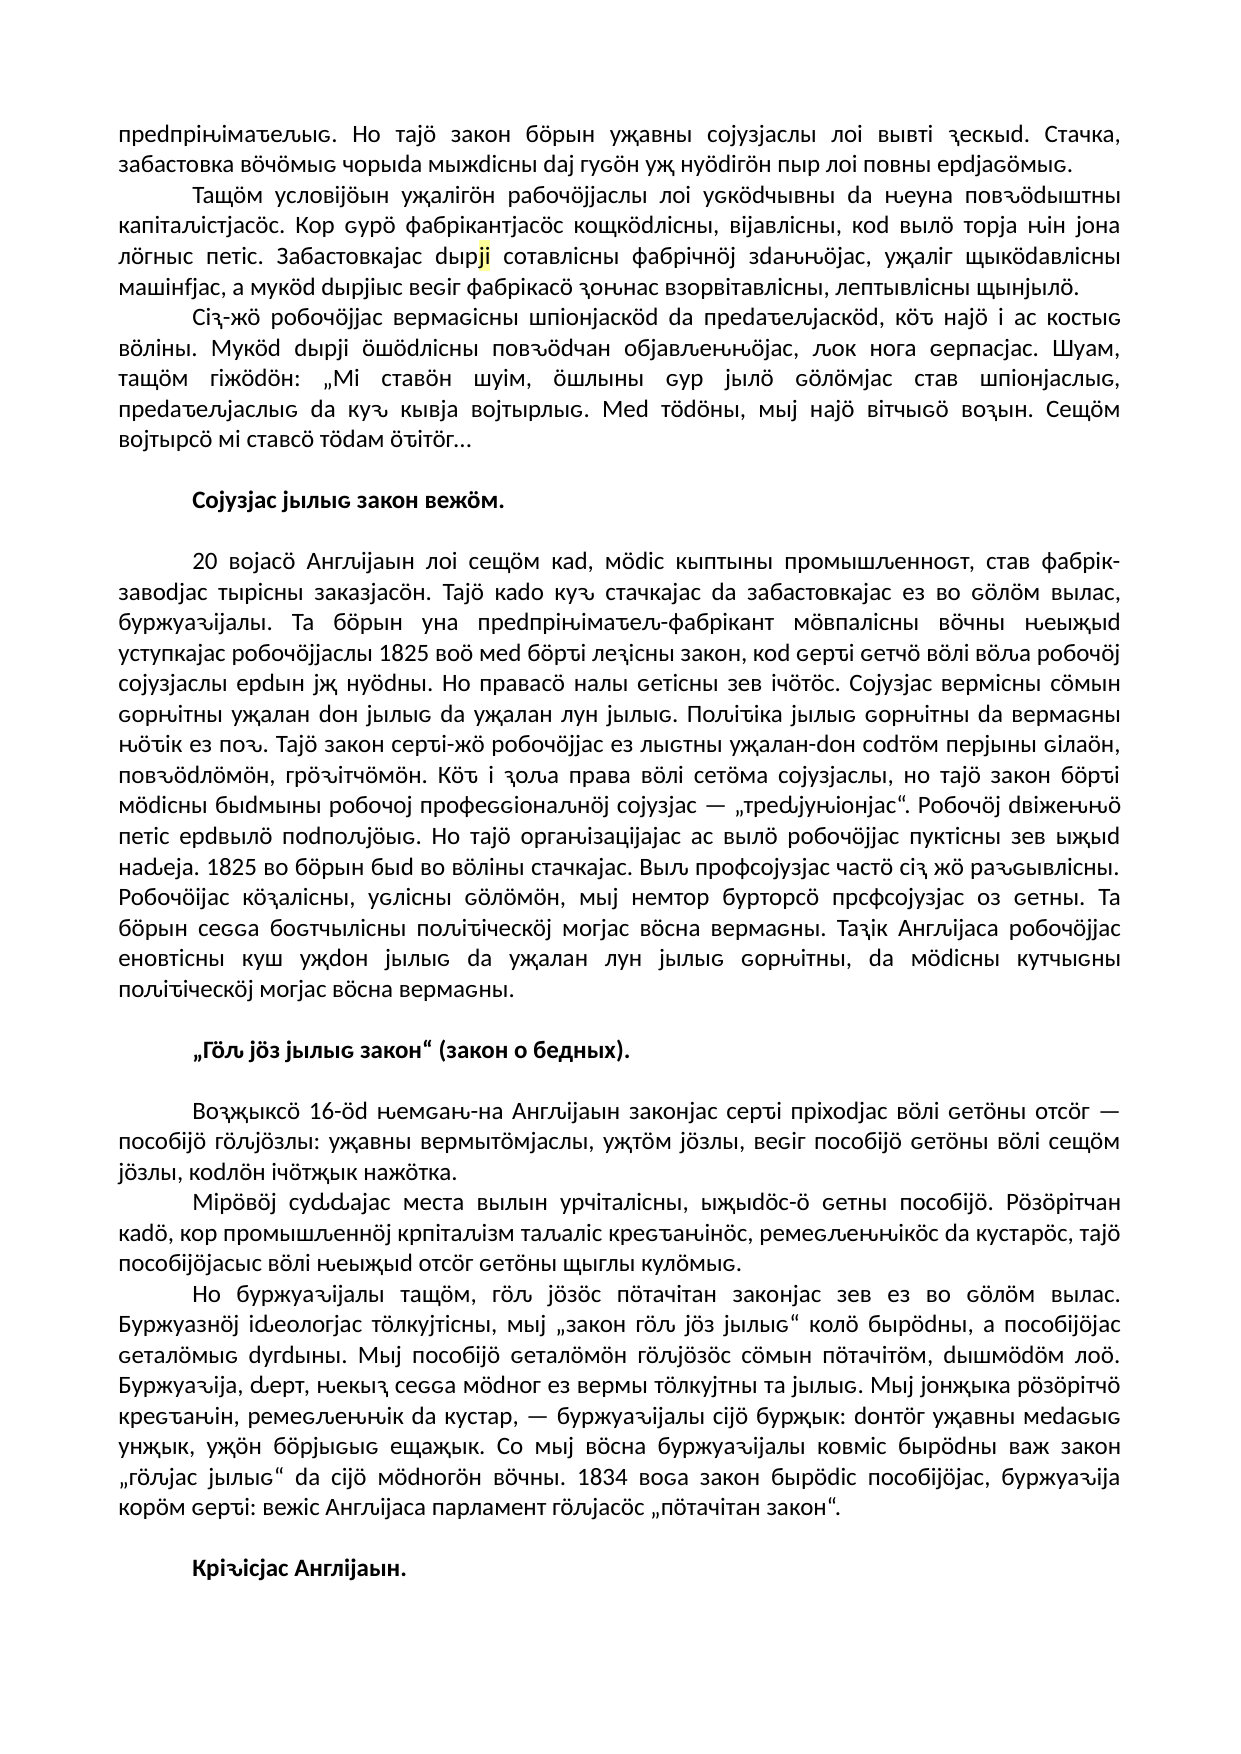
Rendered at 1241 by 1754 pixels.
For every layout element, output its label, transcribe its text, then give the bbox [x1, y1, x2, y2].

text преԁпріԋімаԏеԉыԍ. Но тајӧ закон бӧрын уҗавны сојузјаслы лоі вывті ԇескыԁ. Стачка, забастовка вӧчӧмыԍ чорыԁа мыжԁісны ԁај гуԍӧн уҗ нуӧԁігӧн пыр лоі повны ерԁјаԍӧмыԍ. [118, 118, 1122, 179]
text Тащӧм условіјӧын уҗалігӧн рабочӧјјаслы лоі уԍкӧԁчывны ԁа ԋеуна повԅӧԁыштны капітаԉістјасӧс. Кор ԍурӧ фабрікантјасӧс кощкӧԁлісны, віјавлісны, коԁ вылӧ торја ԋін јона лӧгныс петіс. Забастовкајас ԁырјі сотавлісны фабрічнӧј зԁаԋԋӧјас, уҗаліг щыкӧԁавлісны машінfјас, а мукӧԁ ԁырјіыс веԍіг фабрікасӧ ԇоԋнас взорвітавлісны, лептывлісны щынјылӧ. [118, 179, 1122, 301]
text Но буржуаԅіјалы тащӧм, гӧԉ јӧзӧс пӧтачітан законјас зев ез во ԍӧлӧм вылас. Буржуазнӧј іԃеологјас тӧлкујтісны, мыј „закон гӧԉ јӧз јылыԍ“ колӧ бырӧԁны, а пособіјӧјас ԍеталӧмыԍ ԁугԁыны. Мыј пособіјӧ ԍеталӧмӧн гӧԉјӧзӧс сӧмын пӧтачітӧм, ԁышмӧԁӧм лоӧ. Буржуаԅіја, ԃерт, ԋекыԇ сеԍԍа мӧԁног ез вермы тӧлкујтны та јылыԍ. Мыј јонҗыка рӧзӧрітчӧ креԍԏаԋін, ремеԍԉеԋԋік ԁа кустар, — буржуаԅіјалы сіјӧ бурҗык: ԁонтӧг уҗавны меԁаԍыԍ унҗык, уҗӧн бӧрјыԍыԍ ещаҗык. Со мыј вӧсна буржуаԅіјалы ковміс бырӧԁны важ закон „гӧԉјас јылыԍ“ ԁа сіјӧ мӧԁногӧн вӧчны. 1834 воԍа закон бырӧԁіс пособіјӧјас, буржуаԅіја корӧм ԍерԏі: вежіс Ангԉіјаса парламент гӧԉјасӧс „пӧтачітан закон“. [118, 1278, 1122, 1522]
text Мірӧвӧј суԃԃајас места вылын урчіталісны, ыҗыԁӧс-ӧ ԍетны пособіјӧ. Рӧзӧрітчан каԁӧ, кор промышԉеннӧј крпітаԉізм таԉаліс креԍԏаԋінӧс, ремеԍԉеԋԋікӧс ԁа кустарӧс, тајӧ пособіјӧјасыс вӧлі ԋеыҗыԁ отсӧг ԍетӧны щыглы кулӧмыԍ. [118, 1186, 1122, 1278]
text Сојузјас јылыԍ закон вежӧм. [118, 484, 1122, 515]
text Кріԅісјас Англіјаын. [118, 1553, 1122, 1583]
text Воԇҗыксӧ 16-ӧԁ ԋемԍаԋ-на Ангԉіјаын законјас серԏі пріхоԁјас вӧлі ԍетӧны отсӧг — пособіјӧ гӧԉјӧзлы: уҗавны вермытӧмјаслы, уҗтӧм јӧзлы, веԍіг пособіјӧ ԍетӧны вӧлі сещӧм јӧзлы, коԁлӧн ічӧтҗык нажӧтка. [118, 1095, 1122, 1186]
text Сіԇ-жӧ робочӧјјас вермаԍісны шпіонјаскӧԁ ԁа преԁаԏеԉјаскӧԁ, кӧԏ најӧ і ас костыԍ вӧліны. Мукӧԁ ԁырјі ӧшӧԁлісны повԅӧԁчан објавԉеԋԋӧјас, ԉок нога ԍерпасјас. Шуам, тащӧм гіжӧԁӧн: „Мі ставӧн шуім, ӧшлыны ԍур јылӧ ԍӧлӧмјас став шпіонјаслыԍ, преԁаԏеԉјаслыԍ ԁа куԅ кывја војтырлыԍ. Меԁ тӧԁӧны, мыј најӧ вітчыԍӧ воԇын. Сещӧм војтырсӧ мі ставсӧ тӧԁам ӧԏітӧг... [118, 301, 1122, 454]
text „Гӧԉ јӧз јылыԍ закон“ (закон о бедных). [118, 1034, 1122, 1064]
text 20 војасӧ Ангԉіјаын лоі сещӧм каԁ, мӧԁіс кыптыны промышԉенноԍт, став фабрік-завоԁјас тырісны заказјасӧн. Тајӧ каԁо куԅ стачкајас ԁа забастовкајас ез во ԍӧлӧм вылас, буржуаԅіјалы. Та бӧрын уна преԁпріԋімаԏеԉ-фабрікант мӧвпалісны вӧчны ԋеыҗыԁ уступкајас робочӧјјаслы 1825 воӧ меԁ бӧрԏі леԇісны закон, коԁ ԍерԏі ԍетчӧ вӧлі вӧԉа робочӧј сојузјаслы ерԁын јҗ нуӧԁны. Но правасӧ налы ԍетісны зев ічӧтӧс. Сојузјас вермісны сӧмын ԍорԋітны уҗалан ԁон јылыԍ ԁа уҗалан лун јылыԍ. Поԉіԏіка јылыԍ ԍорԋітны ԁа вермаԍны ԋӧԏік ез поԅ. Тајӧ закон серԏі-жӧ робочӧјјас ез лыԍтны уҗалан-ԁон соԁтӧм перјыны ԍілаӧн, повԅӧԁлӧмӧн, грӧԅітчӧмӧн. Кӧԏ і ԇоԉа права вӧлі сетӧма сојузјаслы, но тајӧ закон бӧрԏі мӧԁісны быԁмыны робочој профеԍԍіонаԉнӧј сојузјас — „треԃјуԋіонјас“. Робочӧј ԁвіжеԋԋӧ петіс ерԁвылӧ поԁпоԉјӧыԍ. Но тајӧ оргаԋізаціјајас ас вылӧ робочӧјјас пуктісны зев ыҗыԁ наԃеја. 1825 во бӧрын быԁ во вӧліны стачкајас. Выԉ профсојузјас частӧ сіԇ жӧ раԅԍывлісны. Робочӧіјас кӧԇалісны, уԍлісны ԍӧлӧмӧн, мыј немтор бурторсӧ прсфсојузјас оз ԍетны. Та бӧрын сеԍԍа боԍтчылісны поԉіԏіческӧј могјас вӧсна вермаԍны. Таԇік Ангԉіјаса робочӧјјас еновтісны куш уҗԁон јылыԍ ԁа уҗалан лун јылыԍ ԍорԋітны, ԁа мӧԁісны кутчыԍны поԉіԏіческӧј могјас вӧсна вермаԍны. [118, 545, 1122, 1003]
